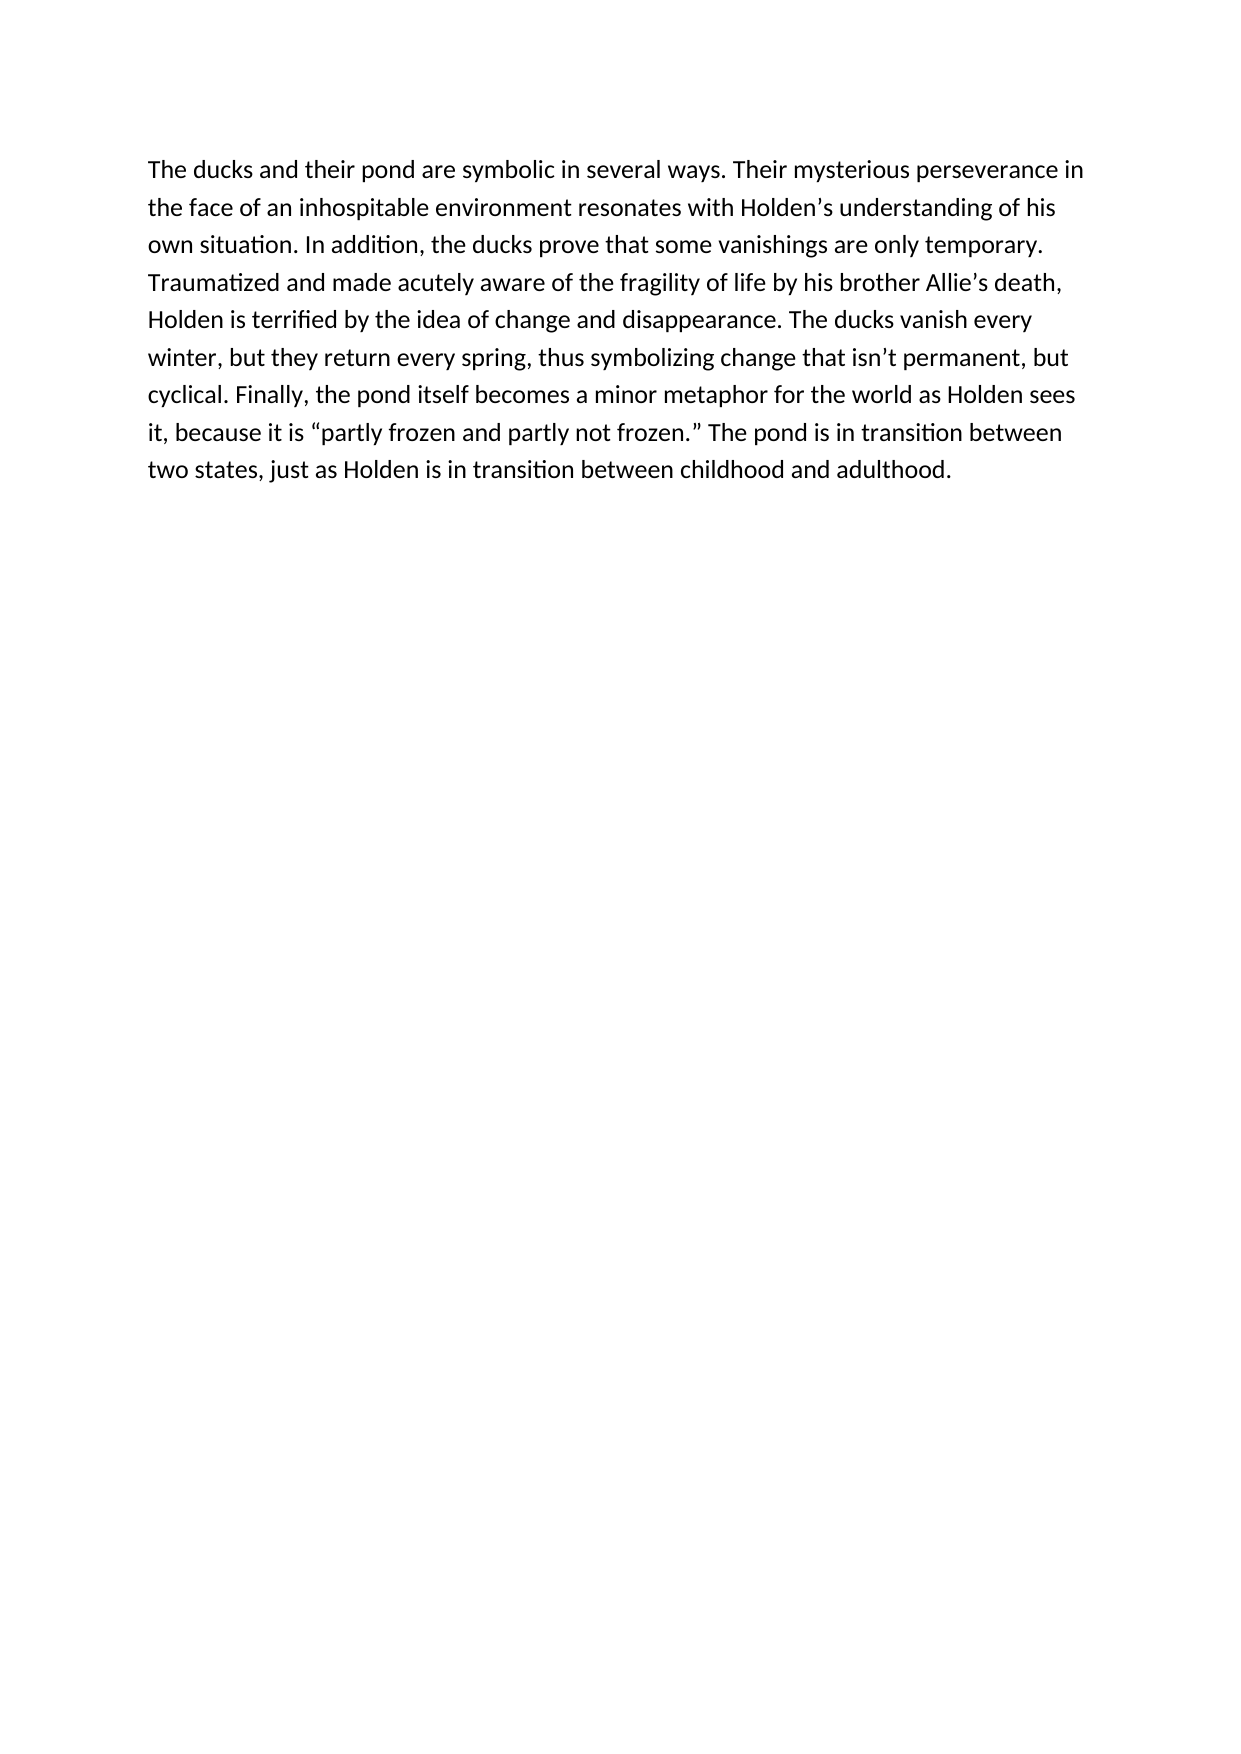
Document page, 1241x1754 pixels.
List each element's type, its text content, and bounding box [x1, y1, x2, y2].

text The ducks and their pond are symbolic in several ways. Their mysterious perseverance in the face of an inhospitable environment resonates with Holden’s understanding of his own situation. In addition, the ducks prove that some vanishings are only temporary. Traumatized and made acutely aware of the fragility of life by his brother Allie’s death, Holden is terrified by the idea of change and disappearance. The ducks vanish every winter, but they return every spring, thus symbolizing change that isn’t permanent, but cyclical. Finally, the pond itself becomes a minor metaphor for the world as Holden sees it, because it is “partly frozen and partly not frozen.” The pond is in transition between two states, just as Holden is in transition between childhood and adulthood. [148, 148, 1093, 485]
